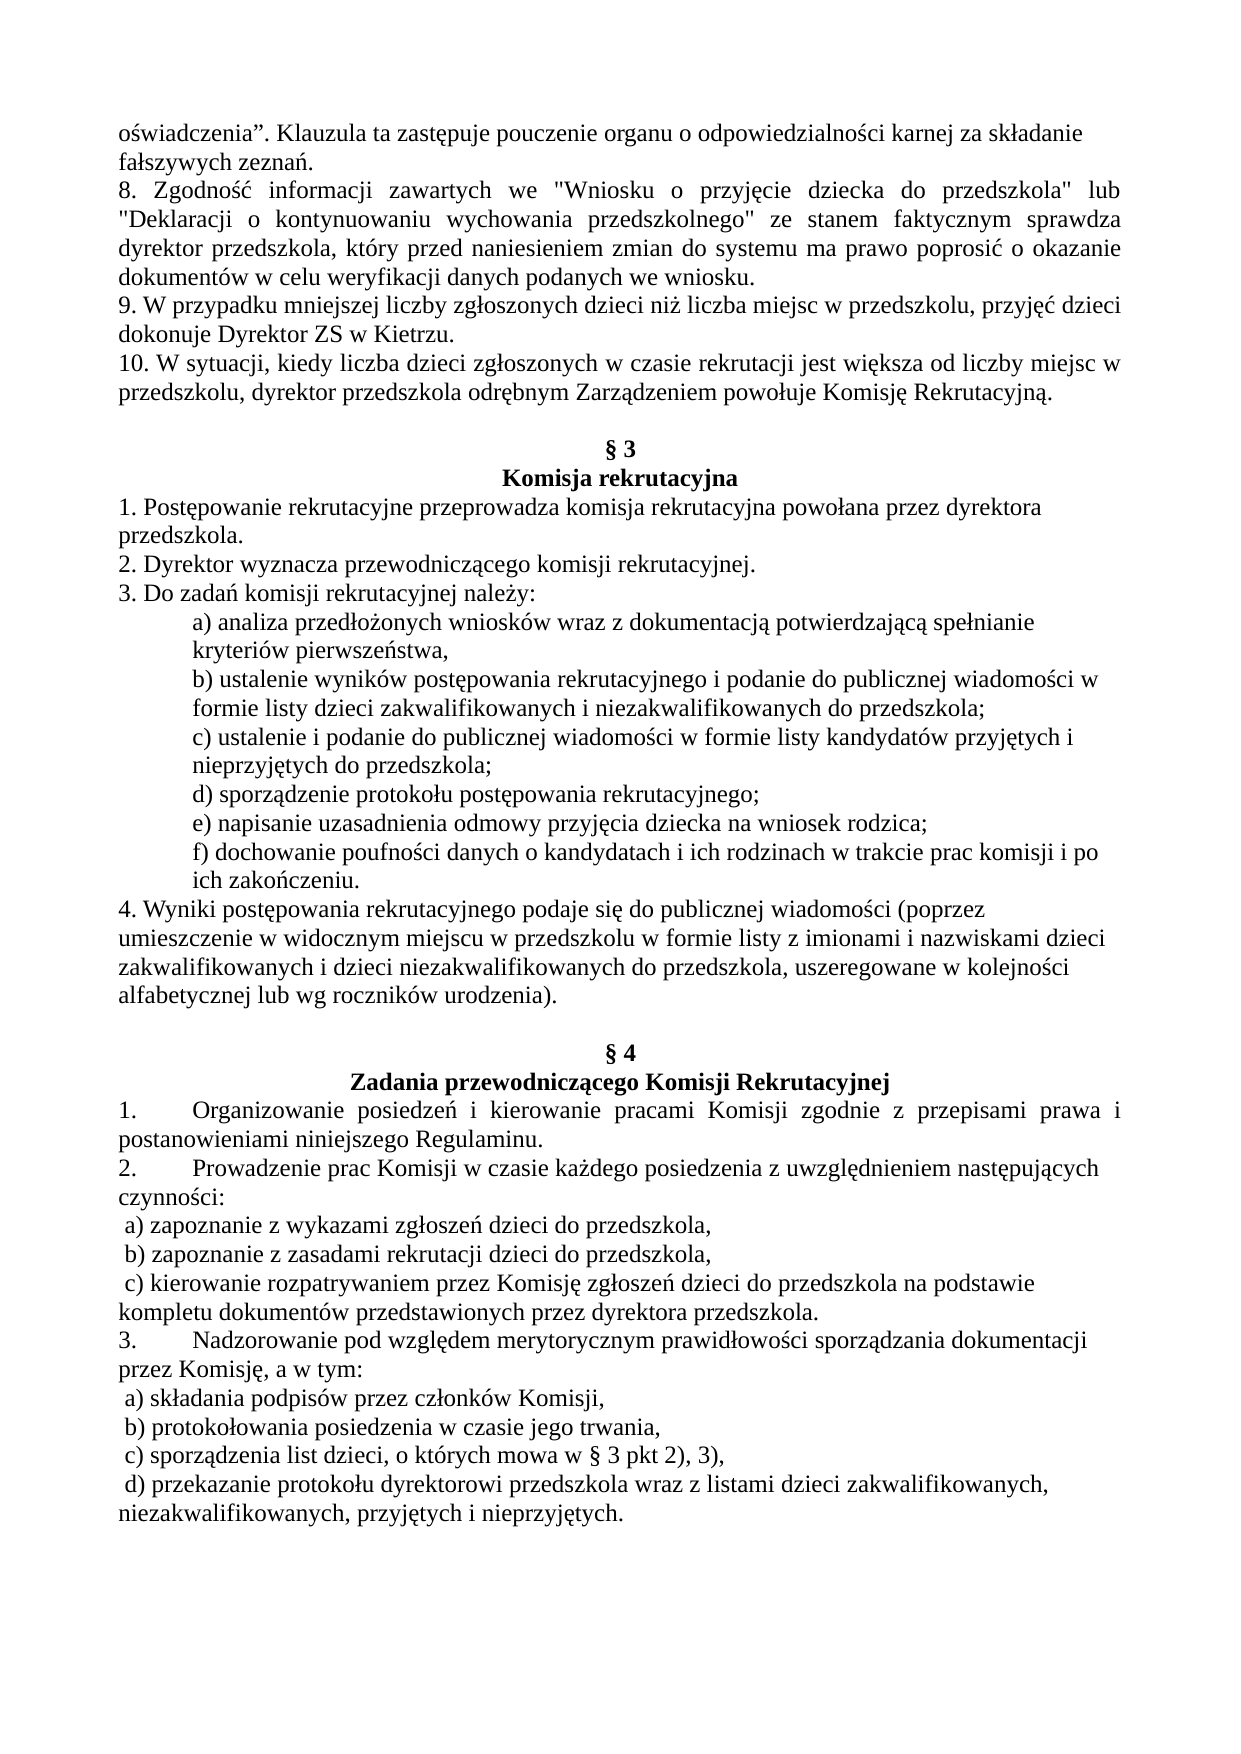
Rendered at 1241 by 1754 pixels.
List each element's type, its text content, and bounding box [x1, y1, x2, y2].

list Prowadzenie prac Komisji w czasie każdego posiedzenia z uwzględnieniem następujących czynności: a) zapoznanie z wykazami zgłoszeń dzieci do przedszkola, b) zapoznanie z zasadami rekrutacji dzieci do przedszkola, c) kierowanie rozpatrywaniem przez Komisję zgłoszeń dzieci do przedszkola na podstawie kompletu dokumentów przedstawionych przez dyrektora przedszkola. [118, 1153, 1122, 1326]
text 9. W przypadku mniejszej liczby zgłoszonych dzieci niż liczba miejsc w przedszkolu, przyjęć dzieci dokonuje Dyrektor ZS w Kietrzu. [118, 291, 1122, 348]
list Organizowanie posiedzeń i kierowanie pracami Komisji zgodnie z przepisami prawa i postanowieniami niniejszego Regulaminu. [118, 1096, 1122, 1153]
text 10. W sytuacji, kiedy liczba dzieci zgłoszonych w czasie rekrutacji jest większa od liczby miejsc w przedszkolu, dyrektor przedszkola odrębnym Zarządzeniem powołuje Komisję Rekrutacyjną. [118, 348, 1122, 406]
text Zadania przewodniczącego Komisji Rekrutacyjnej [118, 1067, 1122, 1096]
text 8. Zgodność informacji zawartych we "Wniosku o przyjęcie dziecka do przedszkola" lub "Deklaracji o kontynuowaniu wychowania przedszkolnego" ze stanem faktycznym sprawdza dyrektor przedszkola, który przed naniesieniem zmian do systemu ma prawo poprosić o okazanie dokumentów w celu weryfikacji danych podanych we wniosku. [118, 176, 1122, 291]
list Nadzorowanie pod względem merytorycznym prawidłowości sporządzania dokumentacji przez Komisję, a w tym: a) składania podpisów przez członków Komisji, b) protokołowania posiedzenia w czasie jego trwania, c) sporządzenia list dzieci, o których mowa w § 3 pkt 2), 3), d) przekazanie protokołu dyrektorowi przedszkola wraz z listami dzieci zakwalifikowanych, niezakwalifikowanych, przyjętych i nieprzyjętych. [118, 1326, 1122, 1527]
text Komisja rekrutacyjna [118, 463, 1122, 492]
text oświadczenia”. Klauzula ta zastępuje pouczenie organu o odpowiedzialności karnej za składanie fałszywych zeznań. [118, 118, 1122, 176]
text § 3 [118, 434, 1122, 463]
text § 4 [118, 1038, 1122, 1067]
text 1. Postępowanie rekrutacyjne przeprowadza komisja rekrutacyjna powołana przez dyrektora przedszkola. 2. Dyrektor wyznacza przewodniczącego komisji rekrutacyjnej. 3. Do zadań komisji rekrutacyjnej należy: a) analiza przedłożonych wniosków wraz z dokumentacją potwierdzającą spełnianie kryteriów pierwszeństwa, b) ustalenie wyników postępowania rekrutacyjnego i podanie do publicznej wiadomości w formie listy dzieci zakwalifikowanych i niezakwalifikowanych do przedszkola; c) ustalenie i podanie do publicznej wiadomości w formie listy kandydatów przyjętych i nieprzyjętych do przedszkola; d) sporządzenie protokołu postępowania rekrutacyjnego; e) napisanie uzasadnienia odmowy przyjęcia dziecka na wniosek rodzica; f) dochowanie poufności danych o kandydatach i ich rodzinach w trakcie prac komisji i po ich zakończeniu. 4. Wyniki postępowania rekrutacyjnego podaje się do publicznej wiadomości (poprzez umieszczenie w widocznym miejscu w przedszkolu w formie listy z imionami i nazwiskami dzieci zakwalifikowanych i dzieci niezakwalifikowanych do przedszkola, uszeregowane w kolejności alfabetycznej lub wg roczników urodzenia). [118, 492, 1122, 1009]
